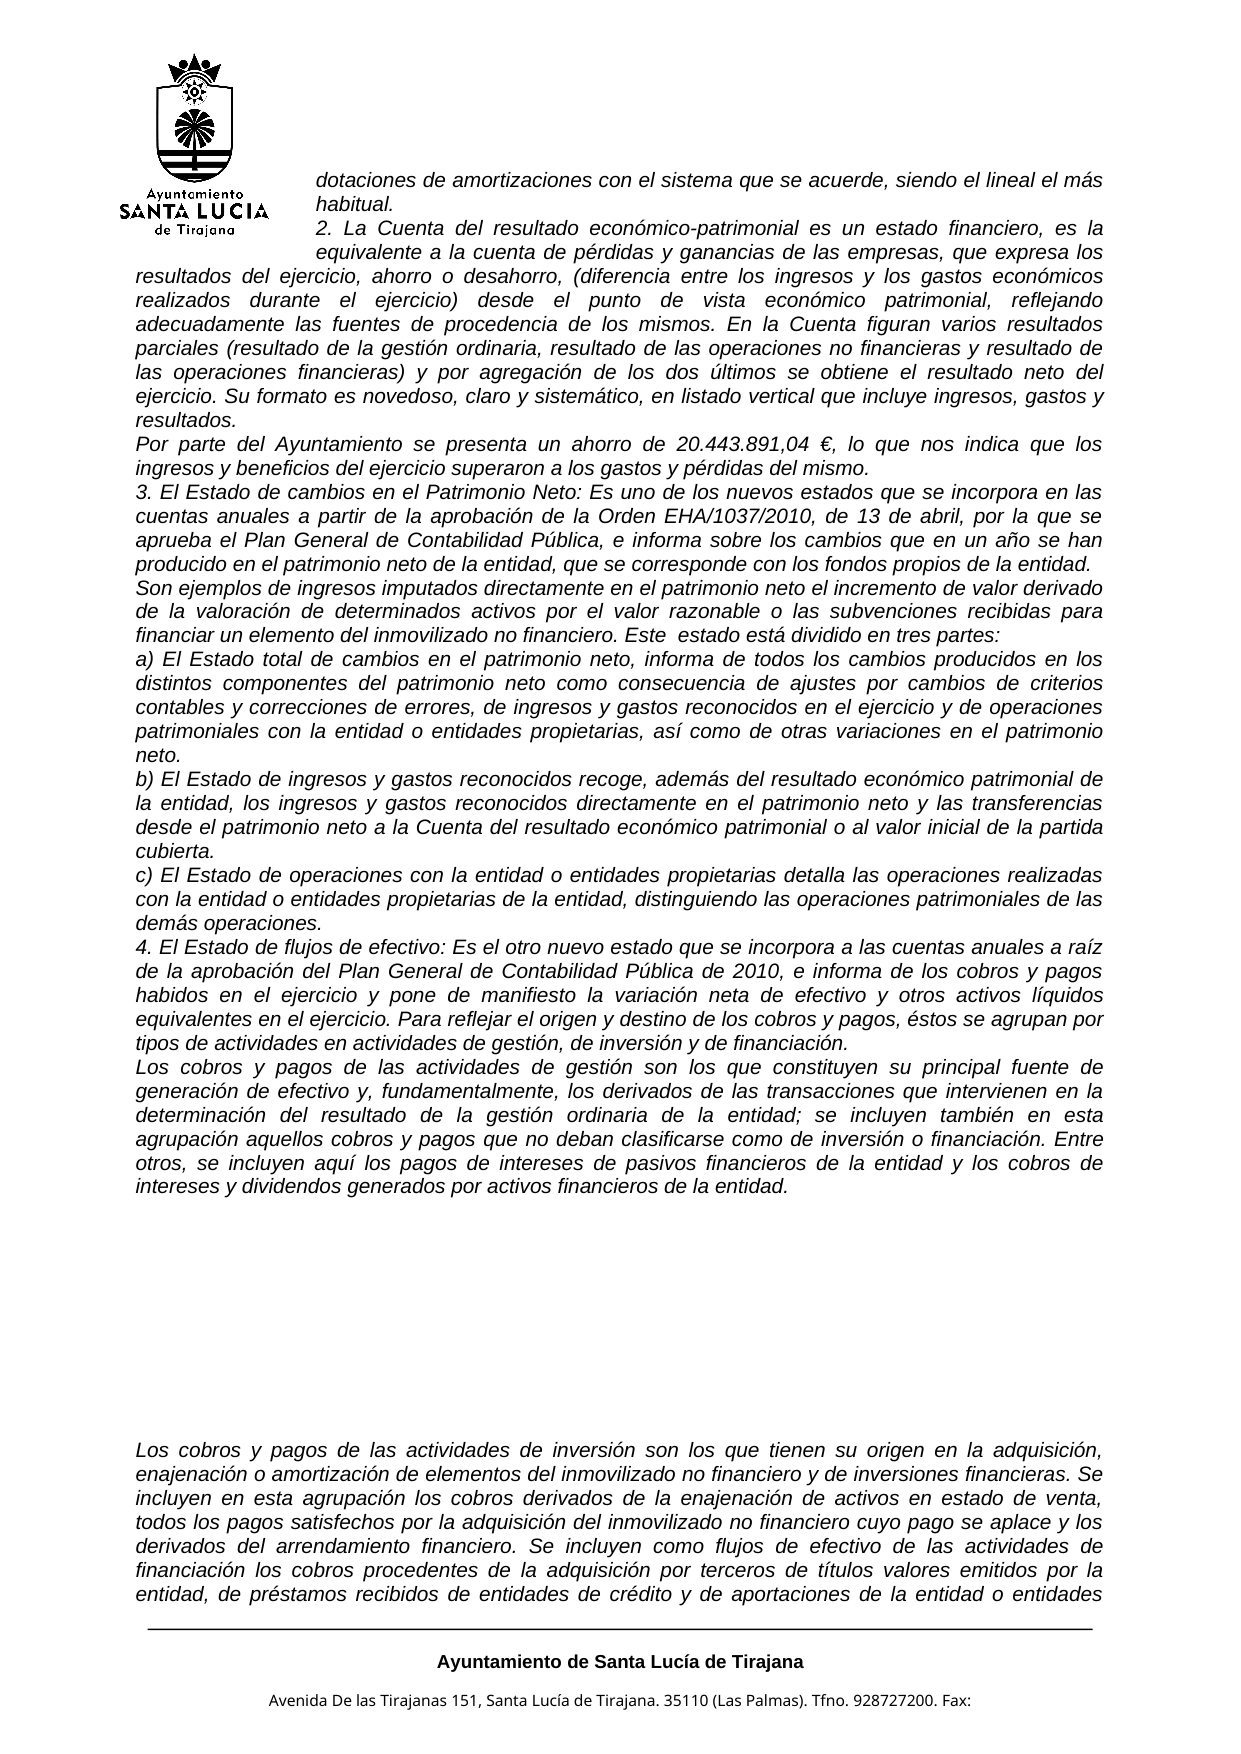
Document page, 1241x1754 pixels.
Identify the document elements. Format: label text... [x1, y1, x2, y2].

text Los cobros y pagos de las actividades de gestión son los que constituyen su principal fuente de generación de efectivo y, fundamentalmente, los derivados de las transacciones que intervienen en la determinación del resultado de la gestión ordinaria de la entidad; se incluyen también en esta agrupación aquellos cobros y pagos que no deban clasificarse como de inversión o financiación. Entre otros, se incluyen aquí los pagos de intereses de pasivos financieros de la entidad y los cobros de intereses y dividendos generados por activos financieros de la entidad. [135, 1054, 1105, 1198]
text dotaciones de amortizaciones con el sistema que se acuerde, siendo el lineal el más habitual. [298, 168, 1105, 216]
text Los cobros y pagos de las actividades de inversión son los que tienen su origen en la adquisición, enajenación o amortización de elementos del inmovilizado no financiero y de inversiones financieras. Se incluyen en esta agrupación los cobros derivados de la enajenación de activos en estado de venta, todos los pagos satisfechos por la adquisición del inmovilizado no financiero cuyo pago se aplace y los derivados del arrendamiento financiero. Se incluyen como flujos de efectivo de las actividades de financiación los cobros procedentes de la adquisición por terceros de títulos valores emitidos por la entidad, de préstamos recibidos de entidades de crédito y de aportaciones de la entidad o entidades [135, 1438, 1105, 1606]
text 3. El Estado de cambios en el Patrimonio Neto: Es uno de los nuevos estados que se incorpora en las cuentas anuales a partir de la aprobación de la Orden EHA/1037/2010, de 13 de abril, por la que se aprueba el Plan General de Contabilidad Pública, e informa sobre los cambios que en un año se han producido en el patrimonio neto de la entidad, que se corresponde con los fondos propios de la entidad. [135, 479, 1105, 575]
text a) El Estado total de cambios en el patrimonio neto, informa de todos los cambios producidos en los distintos componentes del patrimonio neto como consecuencia de ajustes por cambios de criterios contables y correcciones de errores, de ingresos y gastos reconocidos en el ejercicio y de operaciones patrimoniales con la entidad o entidades propietarias, así como de otras variaciones en el patrimonio neto. [135, 647, 1105, 767]
text b) El Estado de ingresos y gastos reconocidos recoge, además del resultado económico patrimonial de la entidad, los ingresos y gastos reconocidos directamente en el patrimonio neto y las transferencias desde el patrimonio neto a la Cuenta del resultado económico patrimonial o al valor inicial de la partida cubierta. [135, 767, 1105, 863]
picture [91, 23, 297, 263]
text c) El Estado de operaciones con la entidad o entidades propietarias detalla las operaciones realizadas con la entidad o entidades propietarias de la entidad, distinguiendo las operaciones patrimoniales de las demás operaciones. [135, 863, 1105, 935]
text 4. El Estado de flujos de efectivo: Es el otro nuevo estado que se incorpora a las cuentas anuales a raíz de la aprobación del Plan General de Contabilidad Pública de 2010, e informa de los cobros y pagos habidos en el ejercicio y pone de manifiesto la variación neta de efectivo y otros activos líquidos equivalentes en el ejercicio. Para reflejar el origen y destino de los cobros y pagos, éstos se agrupan por tipos de actividades en actividades de gestión, de inversión y de financiación. [135, 935, 1105, 1054]
text 2. La Cuenta del resultado económico-patrimonial es un estado financiero, es la equivalente a la cuenta de pérdidas y ganancias de las empresas, que expresa los resultados del ejercicio, ahorro o desahorro, (diferencia entre los ingresos y los gastos económicos realizados durante el ejercicio) desde el punto de vista económico patrimonial, reflejando adecuadamente las fuentes de procedencia de los mismos. En la Cuenta figuran varios resultados parciales (resultado de la gestión ordinaria, resultado de las operaciones no financieras y resultado de las operaciones financieras) y por agregación de los dos últimos se obtiene el resultado neto del ejercicio. Su formato es novedoso, claro y sistemático, en listado vertical que incluye ingresos, gastos y resultados. [135, 216, 1105, 432]
text Por parte del Ayuntamiento se presenta un ahorro de 20.443.891,04 €, lo que nos indica que los ingresos y beneficios del ejercicio superaron a los gastos y pérdidas del mismo. [135, 432, 1105, 479]
text Son ejemplos de ingresos imputados directamente en el patrimonio neto el incremento de valor derivado de la valoración de determinados activos por el valor razonable o las subvenciones recibidas para financiar un elemento del inmovilizado no financiero. Este estado está dividido en tres partes: [135, 575, 1105, 647]
